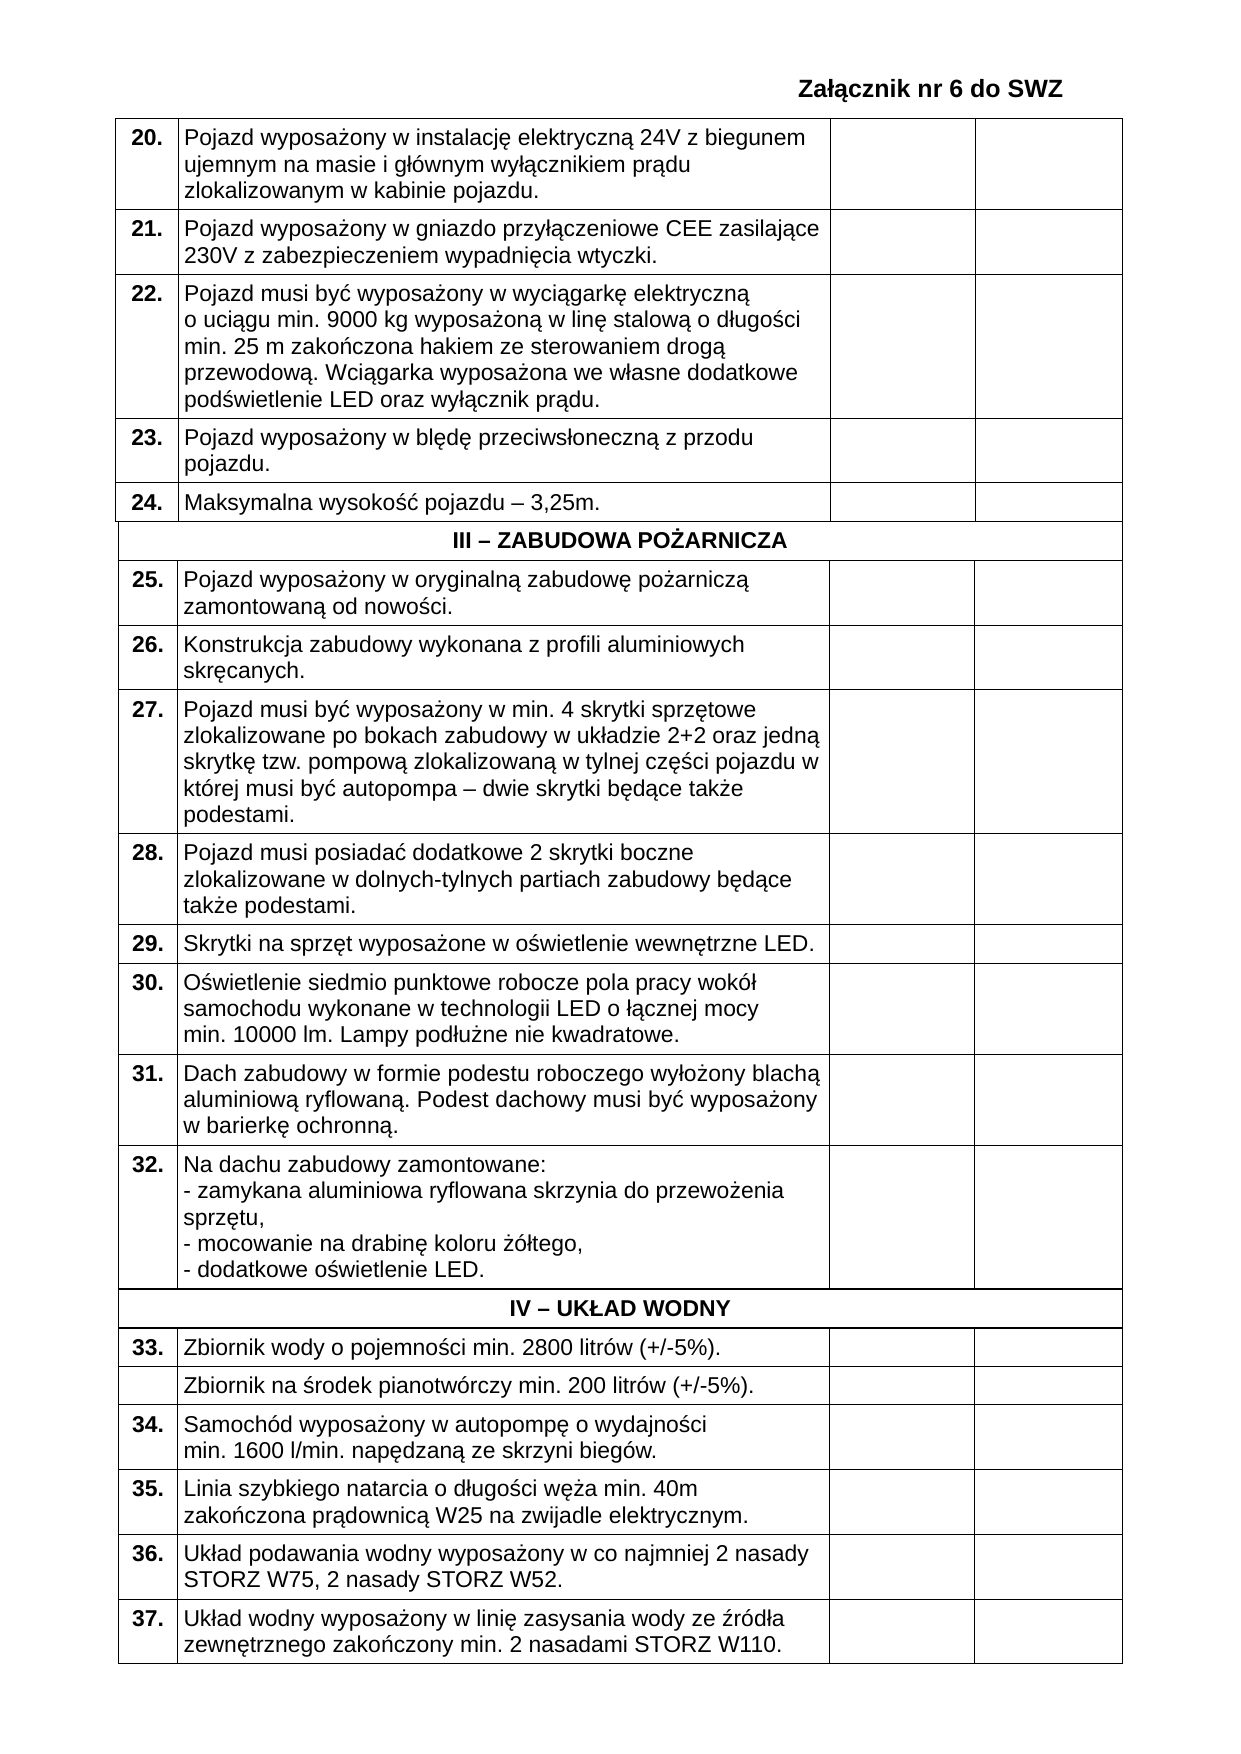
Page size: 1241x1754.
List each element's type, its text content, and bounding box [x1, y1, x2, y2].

table_cell 29. [119, 925, 177, 962]
table_cell [830, 1405, 974, 1469]
table_cell [976, 119, 1122, 209]
table_cell [831, 419, 975, 482]
table_cell [975, 925, 1122, 962]
table_cell [831, 210, 975, 274]
table_cell 26. [119, 626, 177, 689]
table_cell 37. [119, 1600, 177, 1663]
table_cell Pojazd musi być wyposażony w min. 4 skrytki sprzętowe zlokalizowane po bokach zabudowy w układzie 2+2 oraz jedną skrytkę tzw. pompową zlokalizowaną w tylnej części pojazdu w której musi być autopompa – dwie skrytki będące także podestami. [178, 690, 829, 833]
table_cell [831, 275, 975, 418]
table_cell 28. [119, 834, 177, 924]
table_cell [830, 1367, 974, 1404]
table_cell [830, 834, 974, 924]
table_cell Dach zabudowy w formie podestu roboczego wyłożony blachą aluminiową ryflowaną. Podest dachowy musi być wyposażony w barierkę ochronną. [178, 1055, 829, 1144]
table_cell 21. [116, 210, 178, 274]
table_cell Konstrukcja zabudowy wykonana z profili aluminiowych skręcanych. [178, 626, 829, 689]
table_cell [976, 419, 1122, 482]
table_cell 24. [116, 483, 178, 521]
table_cell 30. [119, 964, 177, 1053]
table_cell [975, 1470, 1122, 1534]
table_cell Oświetlenie siedmio punktowe robocze pola pracy wokół samochodu wykonane w technologii LED o łącznej mocy min. 10000 lm. Lampy podłużne nie kwadratowe. [178, 964, 829, 1053]
table_cell [830, 1535, 974, 1598]
table_cell [975, 1535, 1122, 1598]
table_cell 32. [119, 1146, 177, 1288]
table_cell Pojazd wyposażony w gniazdo przyłączeniowe CEE zasilające 230V z zabezpieczeniem wypadnięcia wtyczki. [179, 210, 830, 274]
table_header Zbiornik wody o pojemności min. 2800 litrów (+/-5%). [178, 1329, 829, 1366]
table_header [975, 1329, 1122, 1366]
table_cell Pojazd wyposażony w instalację elektryczną 24V z biegunem ujemnym na masie i głównym wyłącznikiem prądu zlokalizowanym w kabinie pojazdu. [179, 119, 830, 209]
table_cell [119, 1367, 177, 1404]
table_cell Układ podawania wodny wyposażony w co najmniej 2 nasady STORZ W75, 2 nasady STORZ W52. [178, 1535, 829, 1598]
table_cell [830, 1600, 974, 1663]
table_cell [975, 1146, 1122, 1288]
table_cell Samochód wyposażony w autopompę o wydajności min. 1600 l/min. napędzaną ze skrzyni biegów. [178, 1405, 829, 1469]
table_cell [975, 1405, 1122, 1469]
table_cell 31. [119, 1055, 177, 1144]
table_cell 34. [119, 1405, 177, 1469]
table_cell Pojazd musi być wyposażony w wyciągarkę elektryczną o uciągu min. 9000 kg wyposażoną w linę stalową o długości min. 25 m zakończona hakiem ze sterowaniem drogą przewodową. Wciągarka wyposażona we własne dodatkowe podświetlenie LED oraz wyłącznik prądu. [179, 275, 830, 418]
table_cell 35. [119, 1470, 177, 1534]
table_cell [975, 1055, 1122, 1144]
table_cell Linia szybkiego natarcia o długości węża min. 40m zakończona prądownicą W25 na zwijadle elektrycznym. [178, 1470, 829, 1534]
table_cell [976, 210, 1122, 274]
table_cell [975, 1600, 1122, 1663]
table_cell [830, 626, 974, 689]
table_cell [831, 483, 975, 521]
table_cell [830, 690, 974, 833]
table_cell [830, 925, 974, 962]
table_cell [975, 626, 1122, 689]
table_cell [830, 964, 974, 1053]
table_cell [830, 1055, 974, 1144]
table_cell [975, 1367, 1122, 1404]
table_cell Układ wodny wyposażony w linię zasysania wody ze źródła zewnętrznego zakończony min. 2 nasadami STORZ W110. [178, 1600, 829, 1663]
table_cell [830, 1470, 974, 1534]
table_cell Pojazd musi posiadać dodatkowe 2 skrytki boczne zlokalizowane w dolnych-tylnych partiach zabudowy będące także podestami. [178, 834, 829, 924]
table_header [830, 561, 974, 625]
table_cell [831, 119, 975, 209]
table_cell Zbiornik na środek pianotwórczy min. 200 litrów (+/-5%). [178, 1367, 829, 1404]
table_cell Maksymalna wysokość pojazdu – 3,25m. [179, 483, 830, 521]
table_cell [830, 1146, 974, 1288]
table_cell 23. [116, 419, 178, 482]
table_header Pojazd wyposażony w oryginalną zabudowę pożarniczą zamontowaną od nowości. [178, 561, 829, 625]
table_header [830, 1329, 974, 1366]
table_cell [975, 834, 1122, 924]
table_cell 36. [119, 1535, 177, 1598]
table_header [975, 561, 1122, 625]
table_cell [976, 275, 1122, 418]
table_header 25. [119, 561, 177, 625]
table_cell 27. [119, 690, 177, 833]
table_header III – ZABUDOWA POŻARNICZA [119, 522, 1122, 559]
table_header 33. [119, 1329, 177, 1366]
table_cell [975, 964, 1122, 1053]
table_cell Skrytki na sprzęt wyposażone w oświetlenie wewnętrzne LED. [178, 925, 829, 962]
table_cell [976, 483, 1122, 521]
table_header IV – UKŁAD WODNY [119, 1290, 1122, 1327]
table_cell 20. [116, 119, 178, 209]
table_cell [975, 690, 1122, 833]
table_cell Na dachu zabudowy zamontowane: - zamykana aluminiowa ryflowana skrzynia do przewożenia sprzętu, - mocowanie na drabinę koloru żółtego, - dodatkowe oświetlenie LED. [178, 1146, 829, 1288]
table_cell Pojazd wyposażony w blędę przeciwsłoneczną z przodu pojazdu. [179, 419, 830, 482]
table_cell 22. [116, 275, 178, 418]
